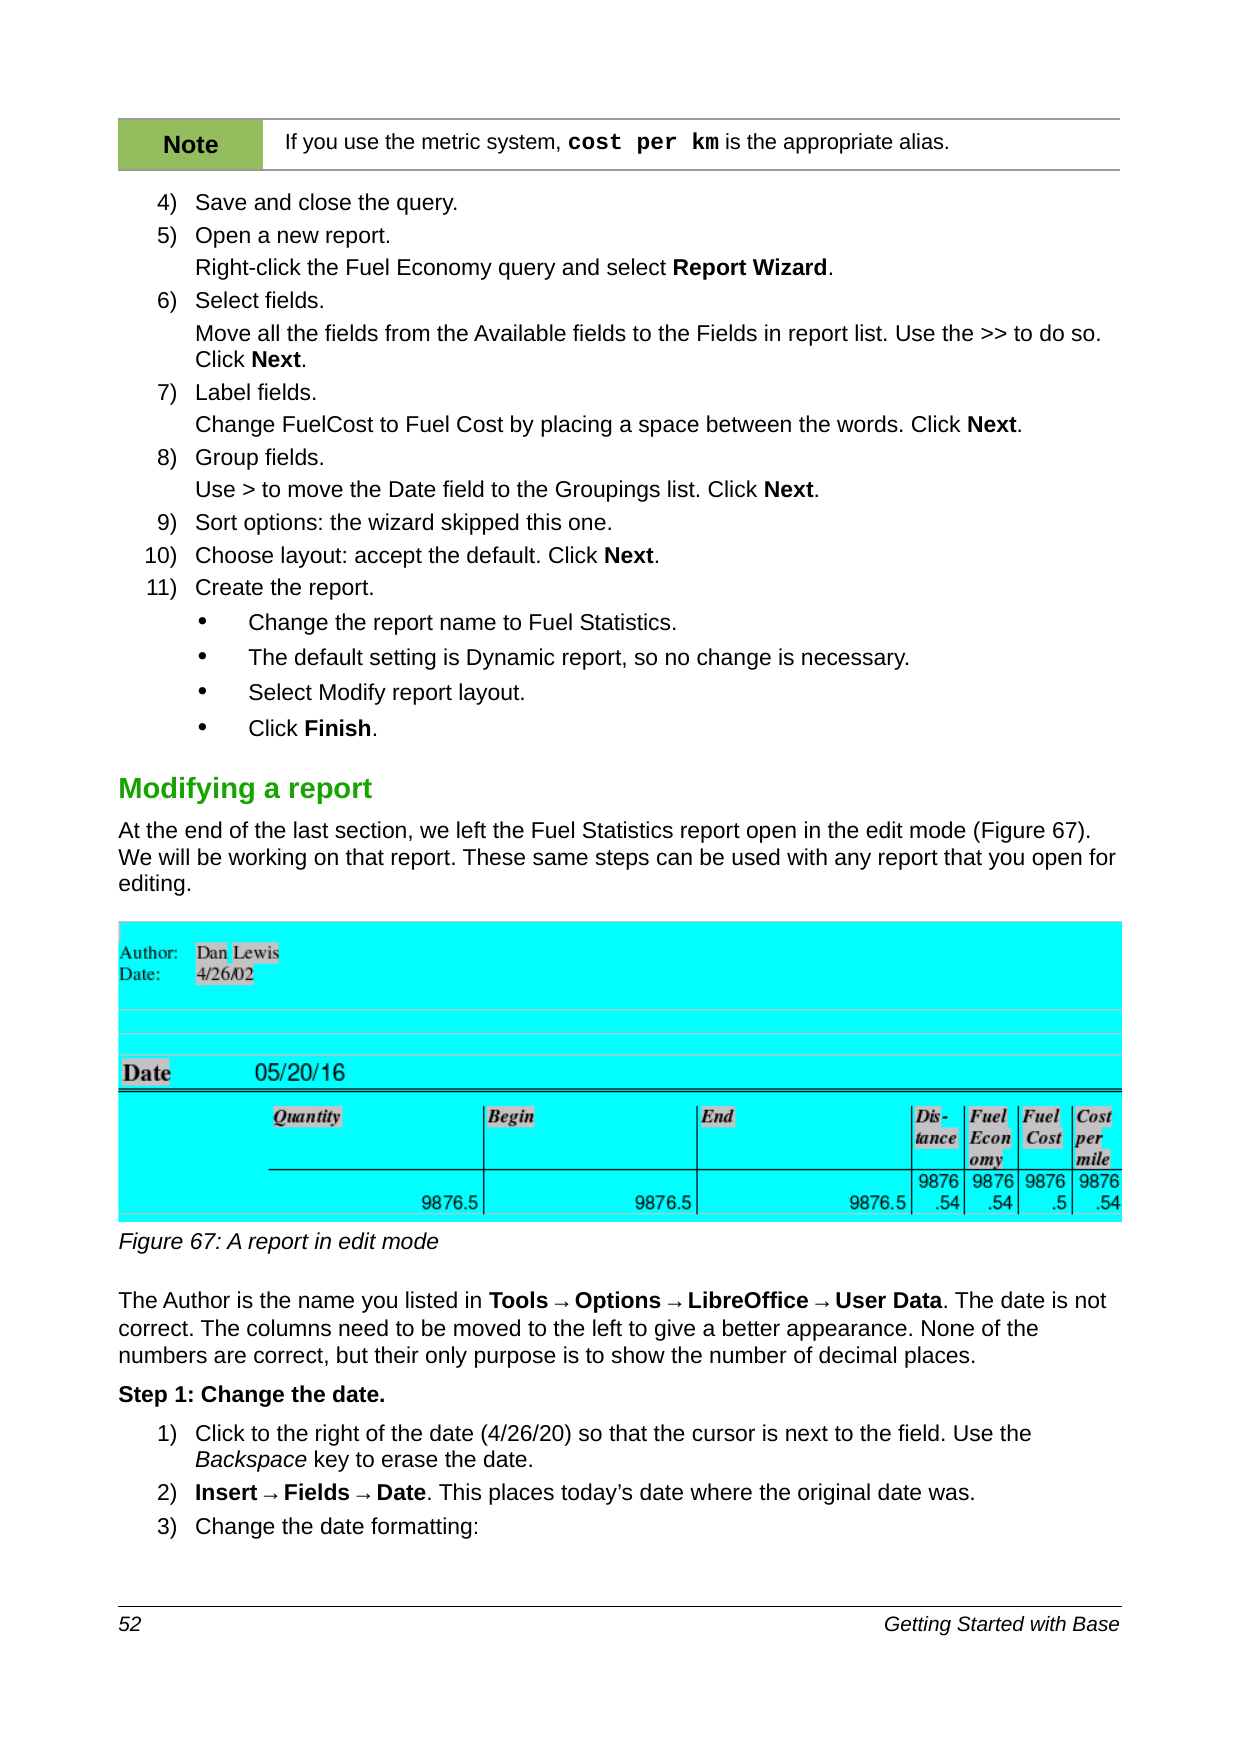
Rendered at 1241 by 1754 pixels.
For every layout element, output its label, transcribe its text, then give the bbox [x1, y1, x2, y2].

text Step 1: Change the date. [118, 1381, 1122, 1407]
list Create the report. [177, 574, 1122, 601]
list Use > to move the Date field to the Groupings list. Click Next. [195, 476, 1122, 503]
list Select Modify report layout. [195, 678, 1122, 707]
list Click to the right of the date (4/26/20) so that the cursor is next to the field. Use the Backspace key to erase the date. [177, 1419, 1122, 1472]
list The default setting is Dynamic report, so no change is necessary. [195, 642, 1122, 671]
list Change FuelCost to Fuel Cost by placing a space between the words. Click Next. [195, 411, 1122, 437]
text The Author is the name you listed in Tools → Options → LibreOffice → User Data. The date is not correct. The columns need to be moved to the left to give a better appearance. None of the numbers are correct, but their only purpose is to show the number of decimal places. [118, 1287, 1122, 1368]
text At the end of the last section, we left the Fuel Statistics report open in the edit mode (Figure 67). We will be working on that report. These same steps can be used with any report that you open for editing. [118, 817, 1122, 896]
list Save and close the query. [177, 189, 1122, 216]
list Click Finish. [195, 713, 1122, 742]
list Change the date formatting: [177, 1513, 1122, 1539]
list Insert → Fields → Date. This places today’s date where the original date was. [177, 1478, 1122, 1507]
list Choose layout: accept the default. Click Next. [177, 542, 1122, 568]
picture [118, 921, 1122, 1222]
list Change the report name to Fuel Statistics. [195, 607, 1122, 636]
list Move all the fields from the Available fields to the Fields in report list. Use the >> to do so. Click Next. [195, 319, 1122, 372]
list Select fields. [177, 287, 1122, 313]
list Label fields. [177, 378, 1122, 405]
list Group fields. [177, 444, 1122, 470]
list Open a new report. [177, 222, 1122, 248]
text Figure 67: A report in edit mode [118, 1228, 1122, 1254]
list Sort options: the wizard skipped this one. [177, 509, 1122, 535]
subtitle Modifying a report [118, 771, 1122, 805]
table_header If you use the metric system, cost per km is the appropriate alias. [263, 120, 1119, 169]
list Right-click the Fuel Economy query and select Report Wizard. [195, 254, 1122, 281]
table_header Note [118, 120, 263, 169]
